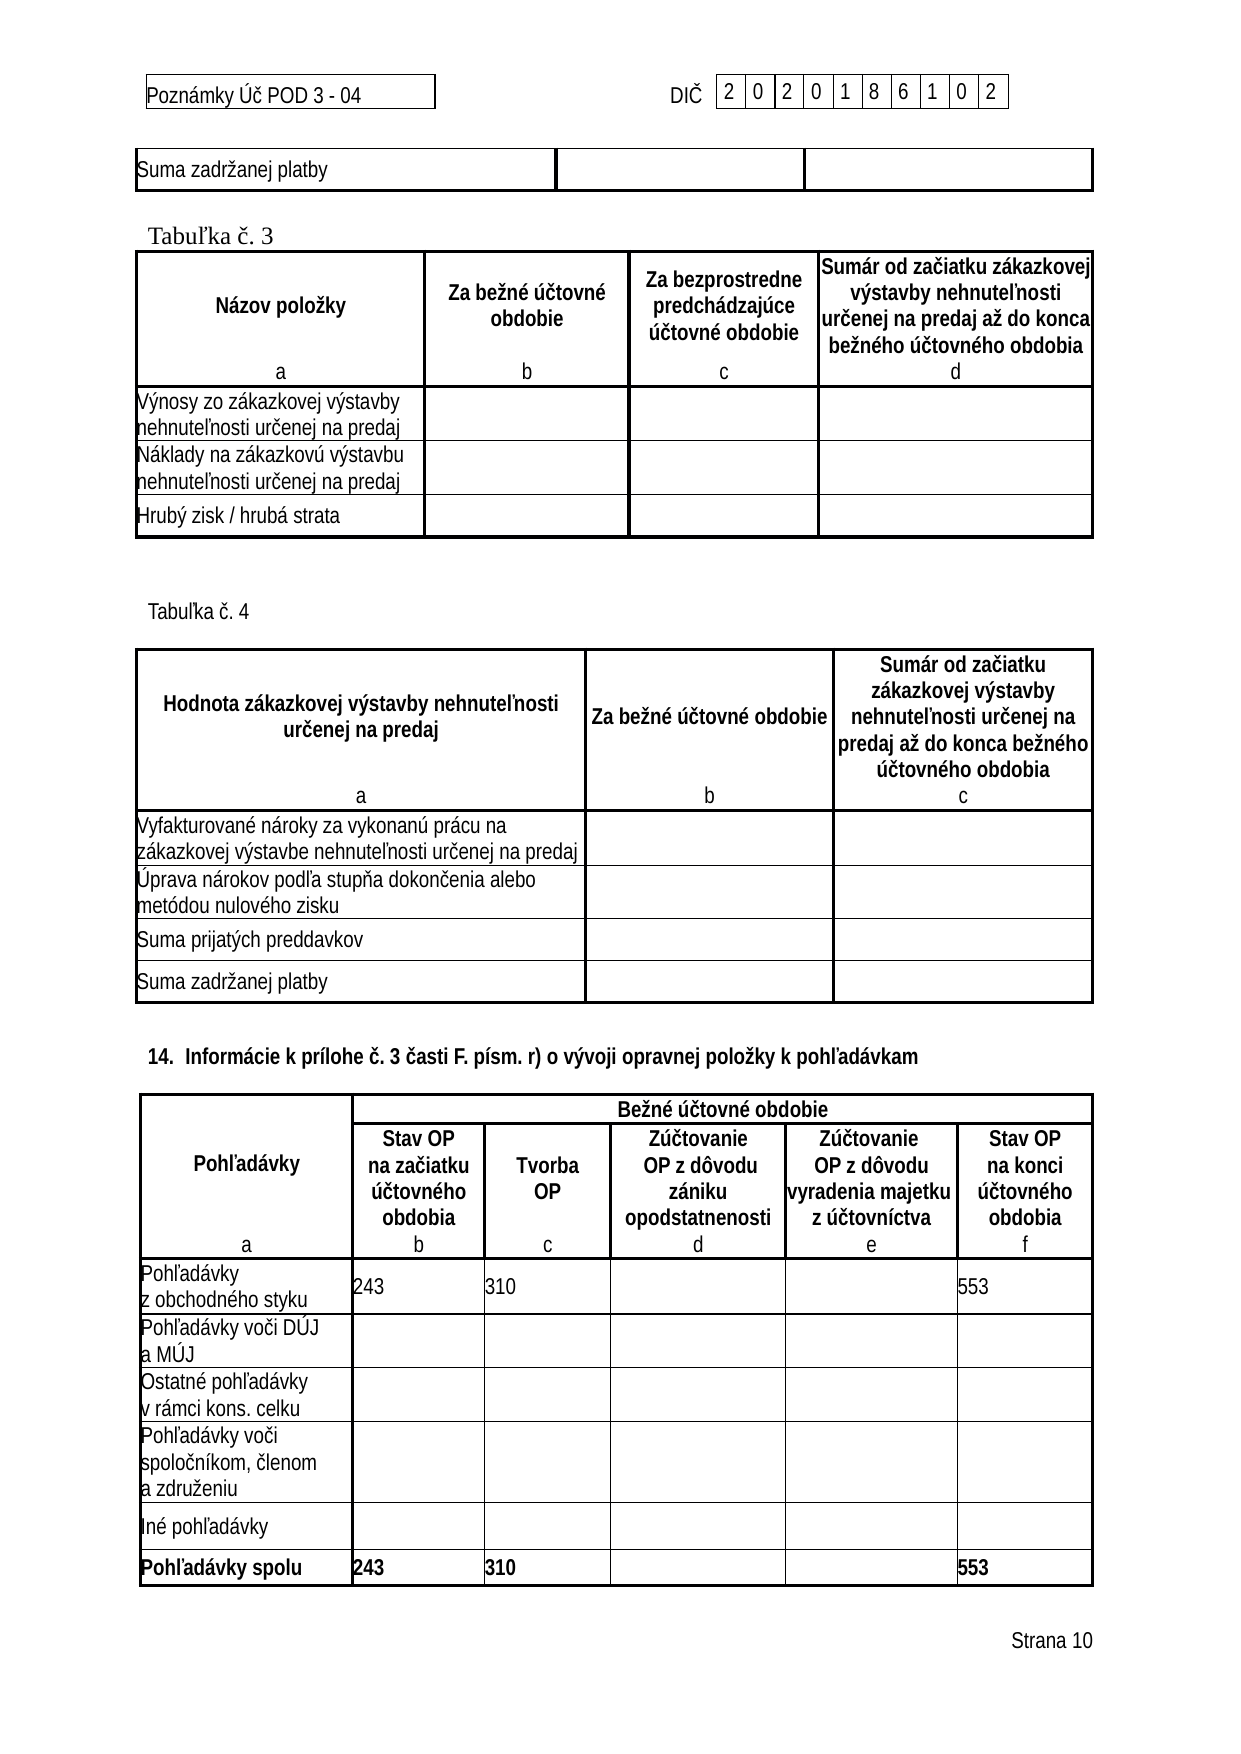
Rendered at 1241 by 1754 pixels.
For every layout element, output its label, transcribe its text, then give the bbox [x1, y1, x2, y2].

table_cell Výnosy zo zákazkovej výstavby nehnuteľnosti určenej na predaj [138, 388, 423, 440]
table_cell Vyfakturované nároky za vykonanú prácu na zákazkovej výstavbe nehnuteľnosti určenej na predaj [138, 812, 584, 864]
table_cell [485, 1368, 610, 1421]
table_header Za bežné účtovné obdobie [587, 651, 832, 782]
table_cell Náklady na zákazkovú výstavbu nehnuteľnosti určenej na predaj [138, 441, 423, 494]
table_cell b [354, 1231, 483, 1257]
table_cell 553 [958, 1550, 1091, 1584]
table_cell [587, 866, 832, 918]
table_cell [820, 495, 1091, 535]
table_cell Pohľadávky voči DÚJ a MÚJ [142, 1315, 351, 1367]
table_cell Zúčtovanie OP z dôvodu zániku opodstatnenosti [612, 1125, 784, 1231]
table_cell Suma prijatých preddavkov [138, 919, 584, 960]
table_header Sumár od začiatku zákazkovej výstavby nehnuteľnosti určenej na predaj až do konca bežného účtovného obdobia [835, 651, 1091, 782]
table_cell [558, 149, 803, 189]
table_cell [587, 919, 832, 960]
table_cell f [959, 1231, 1091, 1257]
table_cell c [835, 783, 1091, 809]
table_cell 553 [958, 1260, 1091, 1313]
table_cell [354, 1315, 484, 1367]
text Tabuľka č. 3 [148, 221, 1093, 249]
table_cell Suma zadržanej platby [138, 961, 584, 1001]
table_cell b [426, 358, 627, 384]
table_header Bežné účtovné obdobie [354, 1096, 1091, 1122]
table_cell [426, 495, 627, 535]
table_cell [835, 866, 1091, 918]
table_cell Ostatné pohľadávky v rámci kons. celku [142, 1368, 351, 1421]
table_cell [485, 1422, 610, 1501]
table_cell Stav OP na začiatku účtovného obdobia [354, 1125, 483, 1231]
table_cell [786, 1422, 957, 1501]
table_cell Stav OP na konci účtovného obdobia [959, 1125, 1091, 1231]
table_cell [835, 919, 1091, 960]
table_cell [631, 388, 817, 440]
table_cell [820, 388, 1091, 440]
table_cell d [612, 1231, 784, 1257]
table_header Pohľadávky [142, 1096, 351, 1231]
table_cell 243 [354, 1260, 484, 1313]
table_cell [485, 1315, 610, 1367]
table_cell [354, 1368, 484, 1421]
table_cell Pohľadávky spolu [142, 1550, 351, 1584]
table_cell [611, 1260, 785, 1313]
table_header Názov položky [138, 253, 423, 358]
table_cell Pohľadávky voči spoločníkom, členom a združeniu [142, 1422, 351, 1501]
table_cell [426, 441, 627, 494]
table_cell Úprava nárokov podľa stupňa dokončenia alebo metódou nulového zisku [138, 866, 584, 918]
table_cell [631, 441, 817, 494]
table_cell [354, 1422, 484, 1501]
table_cell [631, 495, 817, 535]
table_cell Hrubý zisk / hrubá strata [138, 495, 423, 535]
table_cell [485, 1503, 610, 1549]
table_cell [354, 1503, 484, 1549]
table_header Za bežné účtovné obdobie [426, 253, 627, 358]
title Tabuľka č. 4 [148, 598, 1093, 624]
table_cell [611, 1422, 785, 1501]
table_cell [835, 961, 1091, 1001]
table_cell [958, 1422, 1091, 1501]
table_cell [611, 1550, 785, 1584]
table_cell [786, 1315, 957, 1367]
table_header Hodnota zákazkovej výstavby nehnuteľnosti určenej na predaj [138, 651, 584, 782]
table_cell [835, 812, 1091, 864]
table_header Sumár od začiatku zákazkovej výstavby nehnuteľnosti určenej na predaj až do konca bežného účtovného obdobia [820, 253, 1091, 358]
table_cell Tvorba OP [486, 1125, 609, 1231]
title Informácie k prílohe č. 3 časti F. písm. r) o vývoji opravnej položky k pohľadávkam [148, 1043, 1093, 1070]
table_cell a [138, 783, 584, 809]
table_cell [587, 812, 832, 864]
table_cell [786, 1368, 957, 1421]
table_cell [958, 1368, 1091, 1421]
table_cell [806, 149, 1091, 189]
table_cell [786, 1260, 957, 1313]
table_cell [820, 441, 1091, 494]
table_cell [587, 961, 832, 1001]
table_cell Suma zadržanej platby [138, 149, 554, 189]
table_cell [426, 388, 627, 440]
table_cell a [142, 1231, 351, 1257]
table_cell [786, 1550, 957, 1584]
table_cell Iné pohľadávky [142, 1503, 351, 1549]
table_cell c [631, 358, 817, 384]
table_cell Zúčtovanie OP z dôvodu vyradenia majetku z účtovníctva [787, 1125, 956, 1231]
table_cell c [486, 1231, 609, 1257]
table_cell e [787, 1231, 956, 1257]
table_cell [958, 1503, 1091, 1549]
table_cell 310 [485, 1550, 610, 1584]
table_cell 243 [354, 1550, 484, 1584]
table_cell b [587, 783, 832, 809]
table_cell [958, 1315, 1091, 1367]
table_cell [611, 1368, 785, 1421]
table_cell Pohľadávky z obchodného styku [142, 1260, 351, 1313]
table_header Za bezprostredne predchádzajúce účtovné obdobie [631, 253, 817, 358]
table_cell [786, 1503, 957, 1549]
table_cell d [820, 358, 1091, 384]
table_cell 310 [485, 1260, 610, 1313]
table_cell [611, 1503, 785, 1549]
table_cell a [138, 358, 423, 384]
table_cell [611, 1315, 785, 1367]
